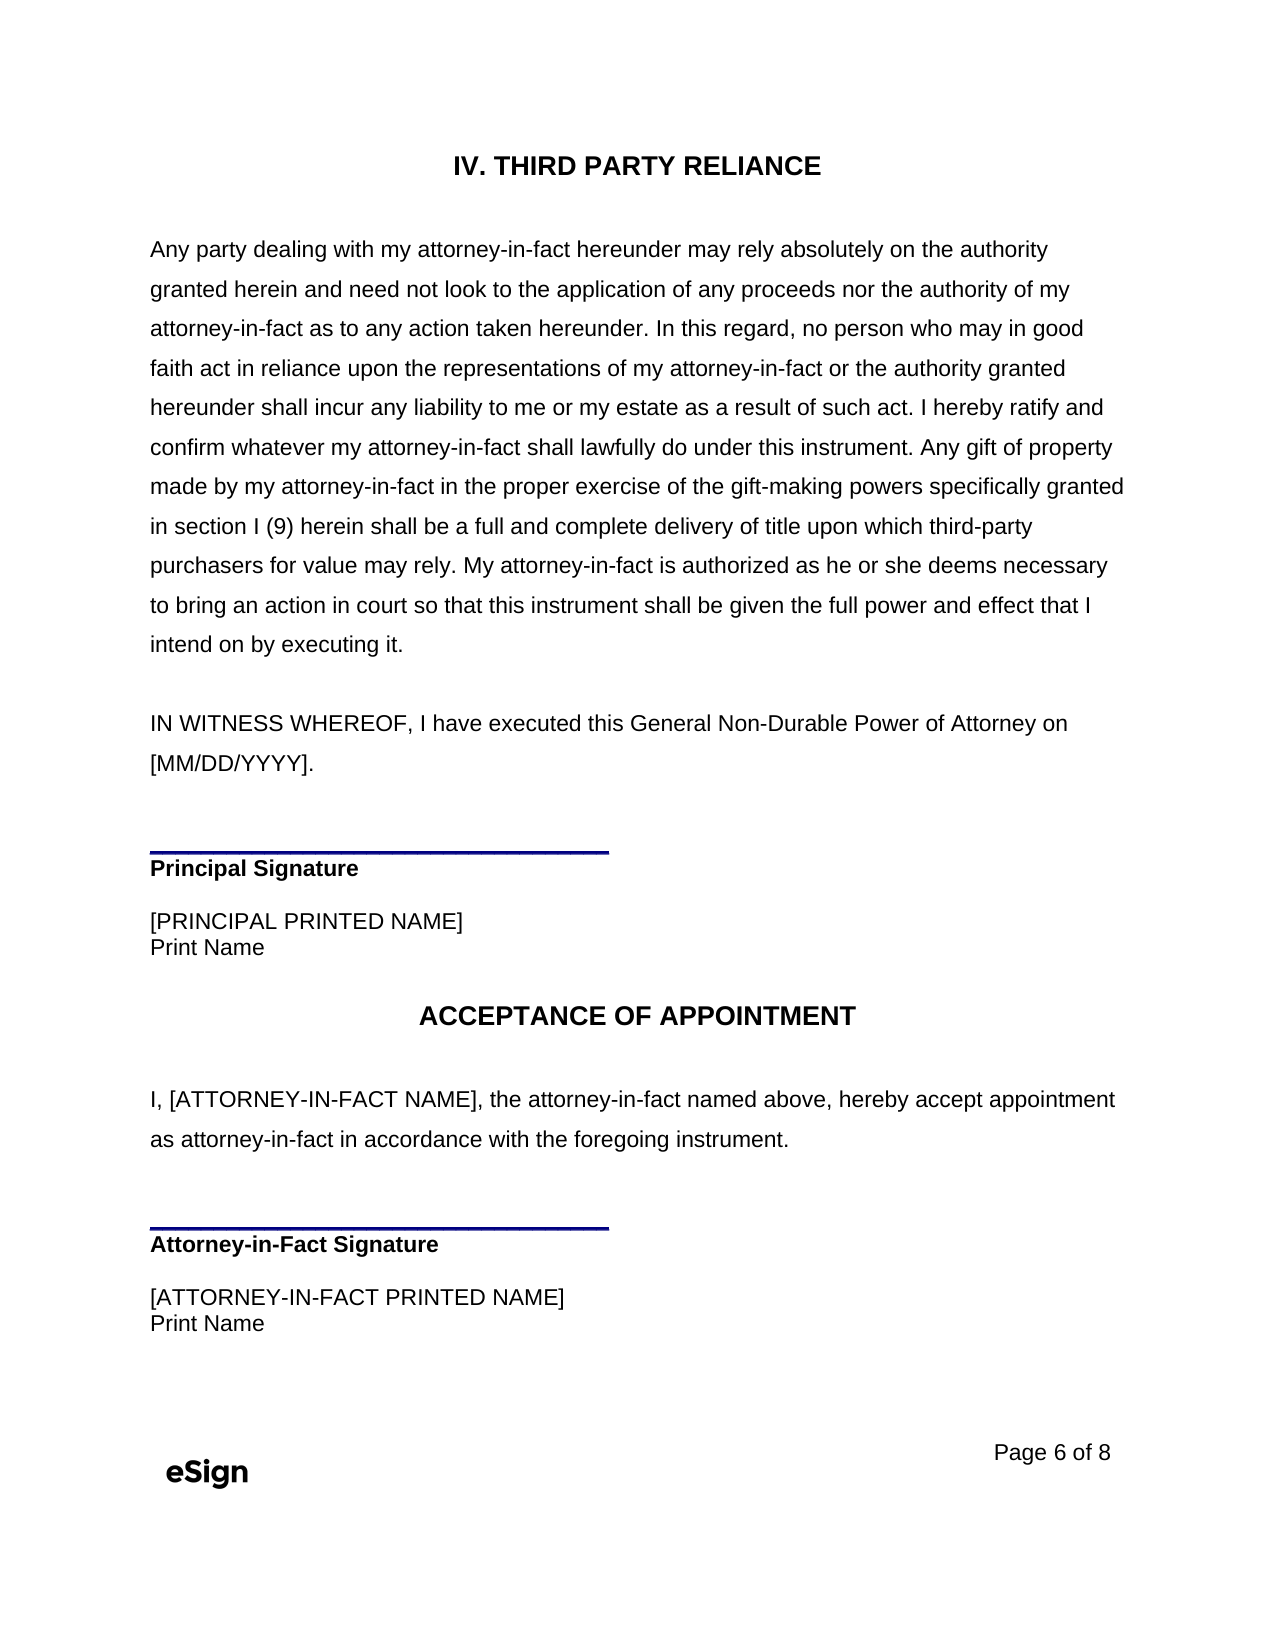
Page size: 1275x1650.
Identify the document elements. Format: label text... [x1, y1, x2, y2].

text ____________________________________ [150, 1204, 1125, 1231]
text Any party dealing with my attorney-in-fact hereunder may rely absolutely on the authority granted herein and need not look to the application of any proceeds nor the authority of my attorney-in-fact as to any action taken hereunder. In this regard, no person who may in good faith act in reliance upon the representations of my attorney-in-fact or the authority granted hereunder shall incur any liability to me or my estate as a result of such act. I hereby ratify and confirm whatever my attorney-in-fact shall lawfully do under this instrument. Any gift of property made by my attorney-in-fact in the proper exercise of the gift-making powers specifically granted in section I (9) herein shall be a full and complete delivery of title upon which third-party purchasers for value may rely. My attorney-in-fact is authorized as he or she deems necessary to bring an action in court so that this instrument shall be given the full power and effect that I intend on by executing it. [150, 236, 1125, 657]
text Principal Signature [150, 855, 1125, 881]
text Print Name [150, 934, 1125, 960]
text IN WITNESS WHEREOF, I have executed this General Non-Durable Power of Attorney on [MM/DD/YYYY]. [150, 710, 1125, 776]
text Print Name [150, 1310, 1125, 1336]
text IV. THIRD PARTY RELIANCE [150, 150, 1125, 181]
text ACCEPTANCE OF APPOINTMENT [150, 1000, 1125, 1031]
text [ATTORNEY-IN-FACT PRINTED NAME] [150, 1284, 1125, 1310]
text I, [ATTORNEY-IN-FACT NAME], the attorney-in-fact named above, hereby accept appointment as attorney-in-fact in accordance with the foregoing instrument. [150, 1086, 1125, 1152]
text Attorney-in-Fact Signature [150, 1231, 1125, 1257]
text [PRINCIPAL PRINTED NAME] [150, 908, 1125, 934]
text ____________________________________ [150, 828, 1125, 855]
